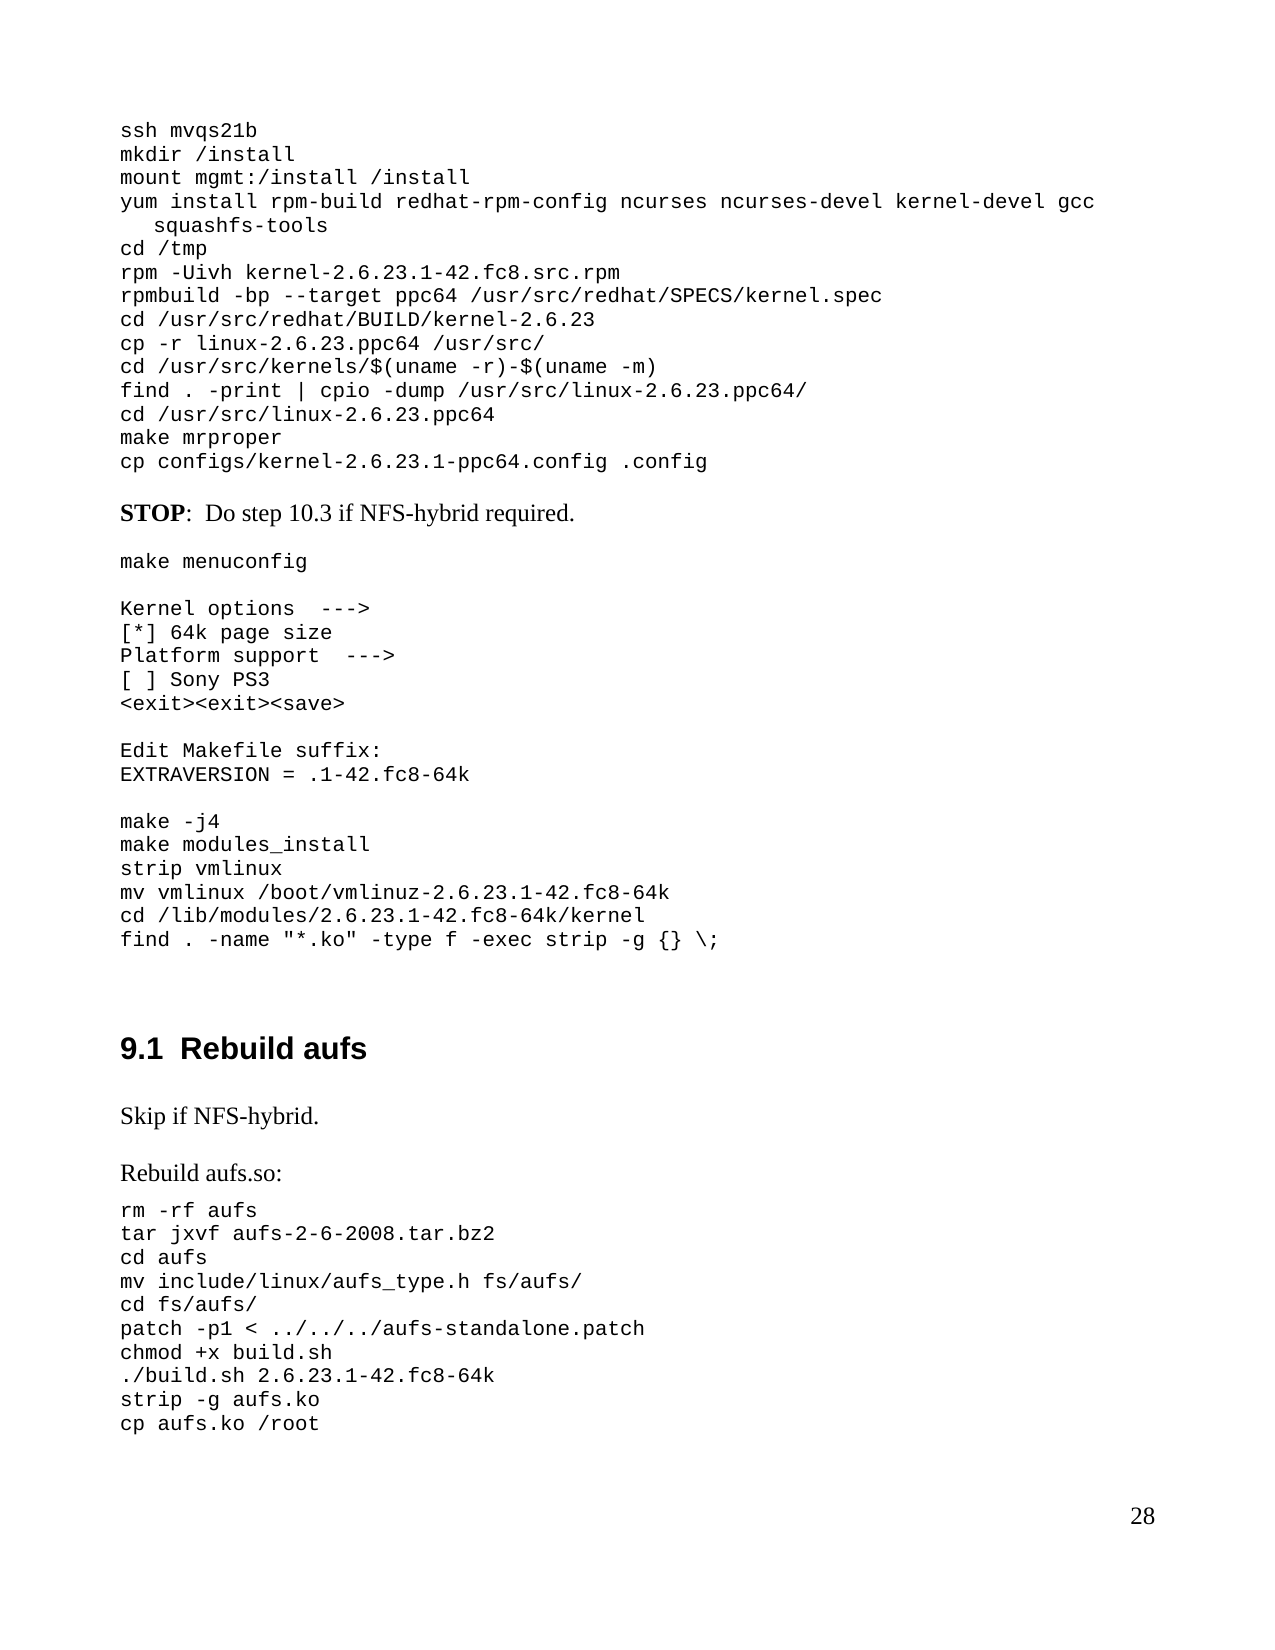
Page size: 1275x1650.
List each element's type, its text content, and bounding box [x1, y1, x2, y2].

text mv include/linux/aufs_type.h fs/aufs/ [120, 1271, 1155, 1294]
text make modules_install [120, 834, 1155, 858]
text ./build.sh 2.6.23.1-42.fc8-64k [120, 1365, 1155, 1389]
text cp configs/kernel-2.6.23.1-ppc64.config .config [120, 451, 1155, 475]
text patch -p1 < ../../../aufs-standalone.patch [120, 1318, 1155, 1342]
text make -j4 [120, 811, 1155, 834]
text cp -r linux-2.6.23.ppc64 /usr/src/ [120, 333, 1155, 356]
text find . -name "*.ko" -type f -exec strip -g {} \; [120, 929, 1155, 953]
text Edit Makefile suffix: [120, 740, 1155, 763]
text cd fs/aufs/ [120, 1294, 1155, 1318]
text cd /usr/src/redhat/BUILD/kernel-2.6.23 [120, 309, 1155, 333]
text tar jxvf aufs-2-6-2008.tar.bz2 [120, 1223, 1155, 1247]
text cd /tmp [120, 238, 1155, 262]
text make mrproper [120, 427, 1155, 451]
text mount mgmt:/install /install [120, 167, 1155, 191]
text cd /usr/src/kernels/$(uname -r)-$(uname -m) [120, 356, 1155, 380]
text cp aufs.ko /root [120, 1413, 1155, 1436]
text mkdir /install [120, 144, 1155, 167]
text Platform support ---> [120, 645, 1155, 669]
text mv vmlinux /boot/vmlinuz-2.6.23.1-42.fc8-64k [120, 882, 1155, 905]
text ssh mvqs21b [120, 120, 1155, 144]
text strip vmlinux [120, 858, 1155, 882]
text Kernel options ---> [120, 598, 1155, 622]
text rpmbuild -bp --target ppc64 /usr/src/redhat/SPECS/kernel.spec [120, 286, 1155, 309]
text rpm -Uivh kernel-2.6.23.1-42.fc8.src.rpm [120, 262, 1155, 286]
text [*] 64k page size [120, 622, 1155, 645]
text <exit><exit><save> [120, 693, 1155, 716]
text cd /lib/modules/2.6.23.1-42.fc8-64k/kernel [120, 905, 1155, 929]
text cd /usr/src/linux-2.6.23.ppc64 [120, 404, 1155, 427]
text find . -print | cpio -dump /usr/src/linux-2.6.23.ppc64/ [120, 380, 1155, 404]
text STOP: Do step 10.3 if NFS-hybrid required. [120, 498, 1155, 527]
text cd aufs [120, 1247, 1155, 1271]
text chmod +x build.sh [120, 1342, 1155, 1365]
text yum install rpm-build redhat-rpm-config ncurses ncurses-devel kernel-devel gcc squashfs-tools [120, 191, 1155, 238]
text make menuconfig [120, 551, 1155, 574]
text [ ] Sony PS3 [120, 669, 1155, 693]
text EXTRAVERSION = .1-42.fc8-64k [120, 763, 1155, 787]
subtitle Rebuild aufs [120, 1030, 1155, 1066]
text Rebuild aufs.so: [120, 1158, 1155, 1187]
text strip -g aufs.ko [120, 1389, 1155, 1413]
text rm -rf aufs [120, 1200, 1155, 1223]
text Skip if NFS-hybrid. [120, 1101, 1155, 1130]
